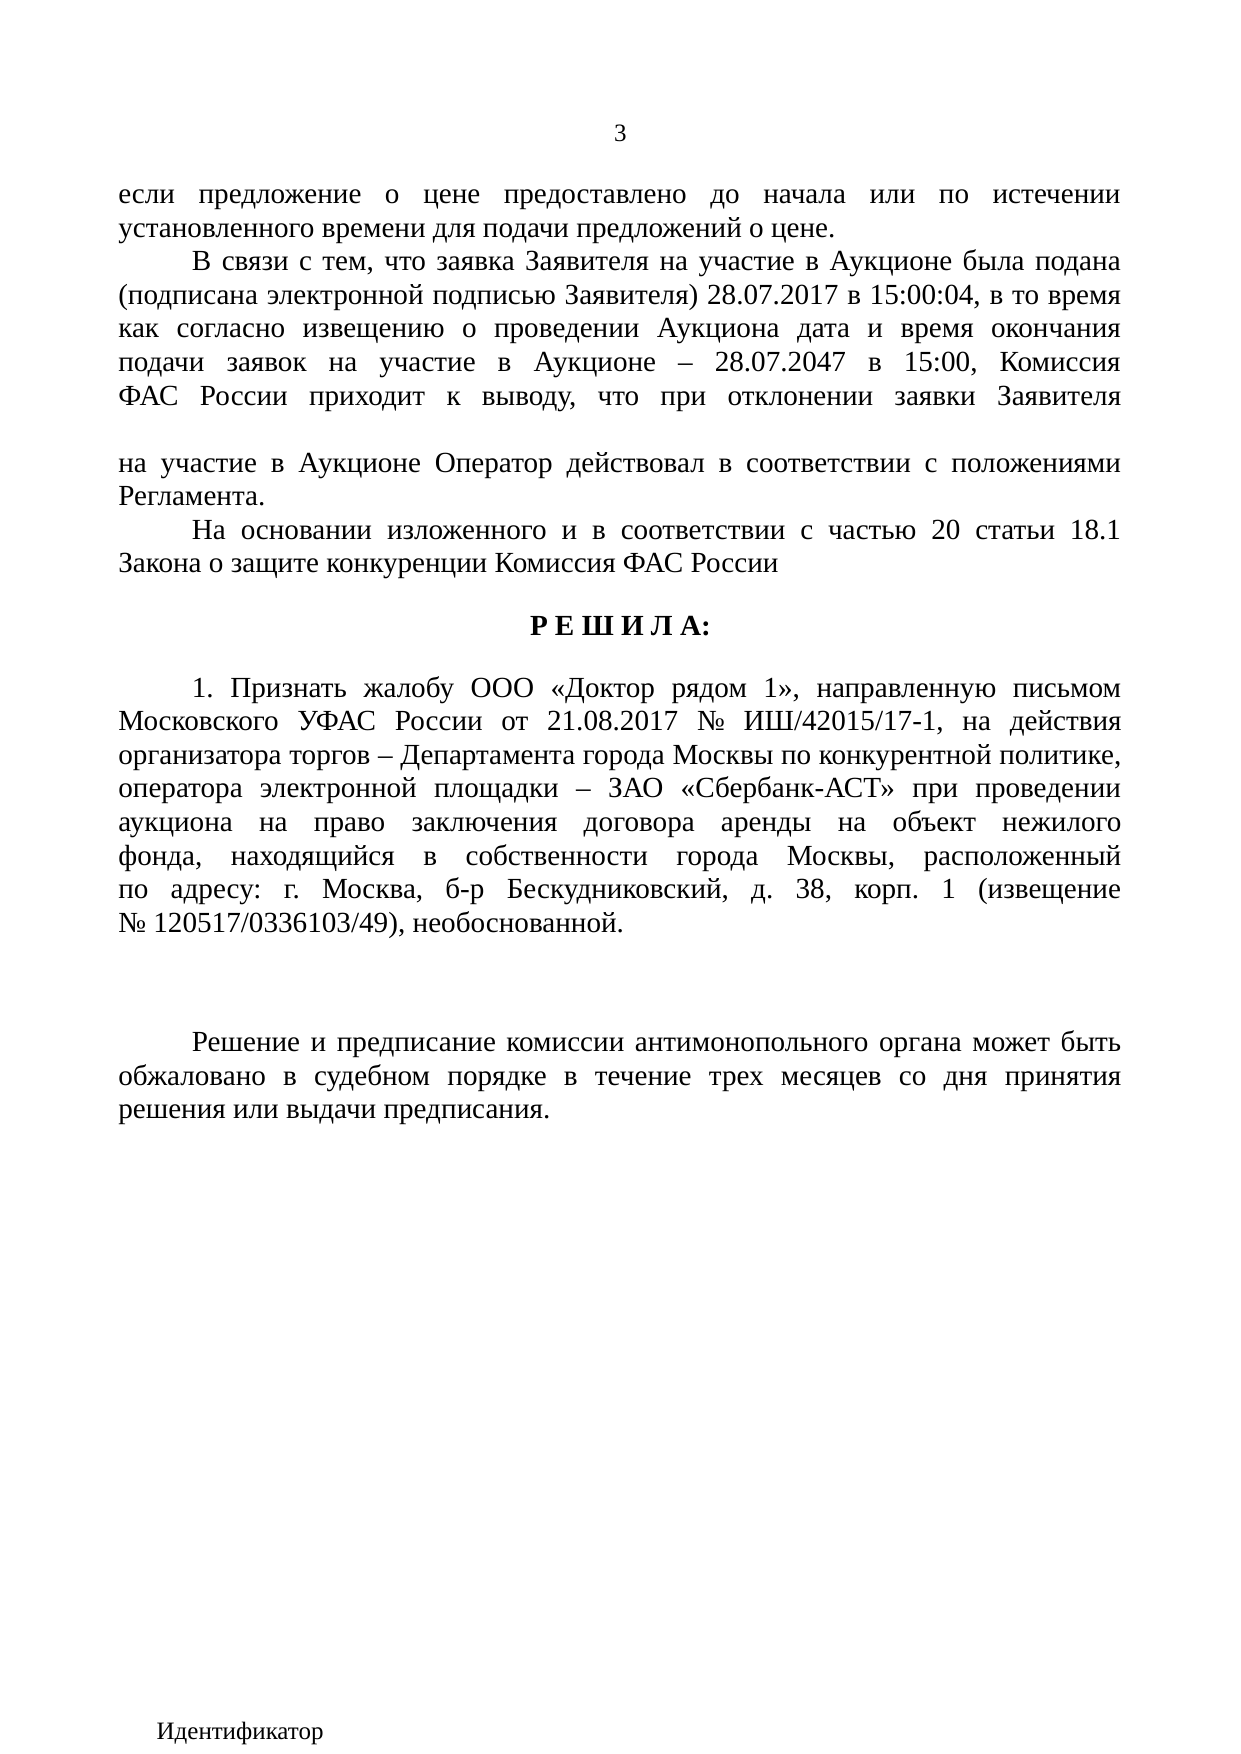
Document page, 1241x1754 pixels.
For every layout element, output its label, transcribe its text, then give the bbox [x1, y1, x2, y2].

text На основании изложенного и в соответствии с частью 20 статьи 18.1 Закона о защите конкуренции Комиссия ФАС России [118, 512, 1122, 579]
text если предложение о цене предоставлено до начала или по истечении установленного времени для подачи предложений о цене. [118, 176, 1122, 243]
text 1. Признать жалобу ООО «Доктор рядом 1», направленную письмом Московского УФАС России от 21.08.2017 № ИШ/42015/17-1, на действия организатора торгов – Департамента города Москвы по конкурентной политике, оператора электронной площадки – ЗАО «Сбербанк-АСТ» при проведении аукциона на право заключения договора аренды на объект нежилого фонда, находящийся в собственности города Москвы, расположенный по адресу: г. Москва, б-р Бескудниковский, д. 38, корп. 1 (извещение № 120517/0336103/49), необоснованной. [118, 670, 1122, 938]
text Р Е Ш И Л А: [118, 608, 1122, 641]
text В связи с тем, что заявка Заявителя на участие в Аукционе была подана (подписана электронной подписью Заявителя) 28.07.2017 в 15:00:04, в то время как согласно извещению о проведении Аукциона дата и время окончания подачи заявок на участие в Аукционе – 28.07.2047 в 15:00, Комиссия ФАС России приходит к выводу, что при отклонении заявки Заявителя на участие в Аукционе Оператор действовал в соответствии с положениями Регламента. [118, 243, 1122, 512]
text Решение и предписание комиссии антимонопольного органа может быть обжаловано в судебном порядке в течение трех месяцев со дня принятия решения или выдачи предписания. [118, 1024, 1122, 1125]
